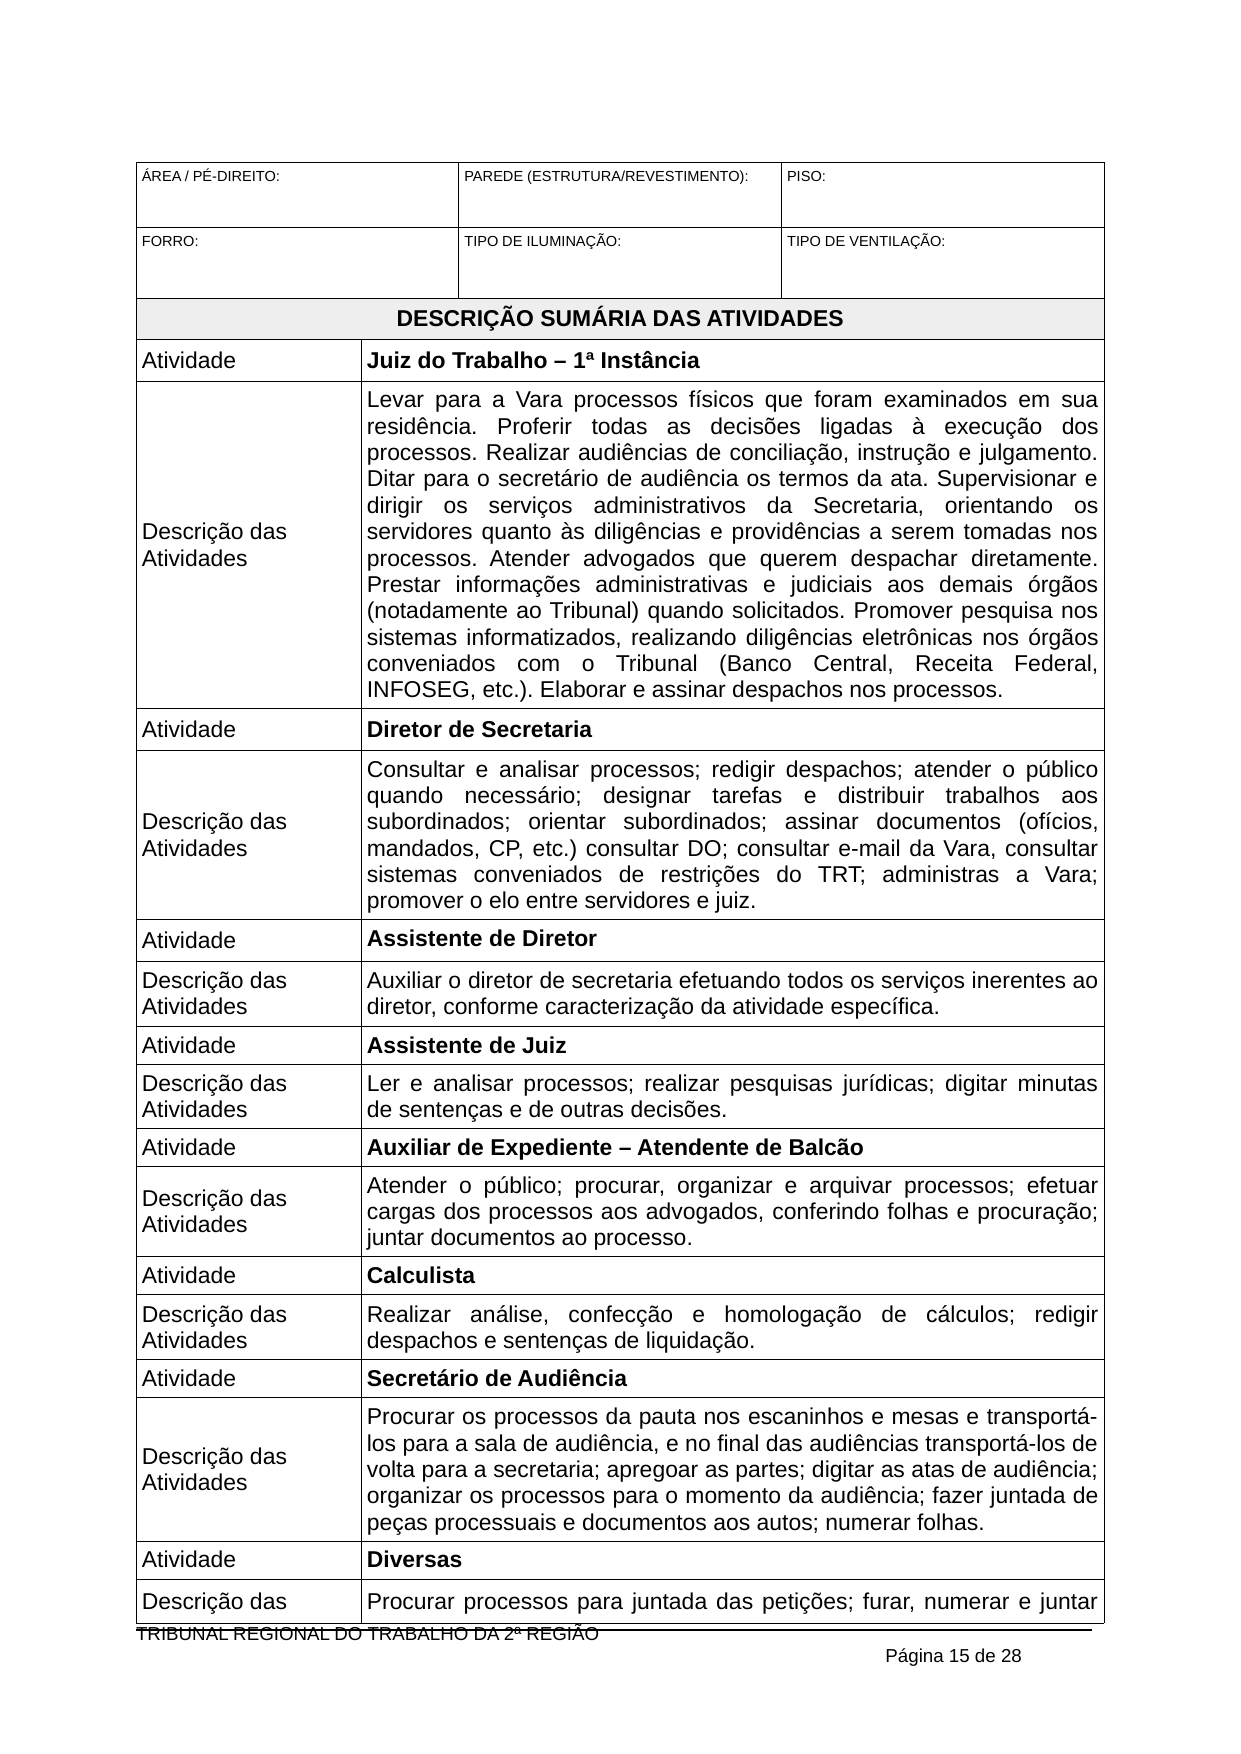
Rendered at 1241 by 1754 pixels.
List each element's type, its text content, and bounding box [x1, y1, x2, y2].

table_cell Diretor de Secretaria [362, 709, 1104, 750]
table_cell Assistente de Diretor [362, 920, 1104, 961]
table_cell Descrição das Atividades [137, 382, 361, 708]
table_cell Procurar os processos da pauta nos escaninhos e mesas e transportá-los para a sala de audiência, e no final das audiências transportá-los de volta para a secretaria; apregoar as partes; digitar as atas de audiência; organizar os processos para o momento da audiência; fazer juntada de peças processuais e documentos aos autos; numerar folhas. [362, 1398, 1104, 1541]
table_cell Diversas [362, 1542, 1104, 1578]
table_cell FORRO: [137, 228, 458, 298]
table_cell PISO: [782, 163, 1104, 227]
table_cell Auxiliar de Expediente – Atendente de Balcão [362, 1129, 1104, 1166]
table_cell Descrição das [137, 1580, 361, 1623]
table_cell Atividade [137, 709, 361, 750]
table_cell Atividade [137, 1027, 361, 1064]
table_cell Juiz do Trabalho – 1ª Instância [362, 340, 1104, 381]
table_cell Atividade [137, 340, 361, 381]
table_cell Atividade [137, 1542, 361, 1578]
table_cell Consultar e analisar processos; redigir despachos; atender o público quando necessário; designar tarefas e distribuir trabalhos aos subordinados; orientar subordinados; assinar documentos (ofícios, mandados, CP, etc.) consultar DO; consultar e-mail da Vara, consultar sistemas conveniados de restrições do TRT; administras a Vara; promover o elo entre servidores e juiz. [362, 751, 1104, 919]
table_cell Auxiliar o diretor de secretaria efetuando todos os serviços inerentes ao diretor, conforme caracterização da atividade específica. [362, 962, 1104, 1026]
table_cell Procurar processos para juntada das petições; furar, numerar e juntar [362, 1580, 1104, 1623]
table_cell Descrição das Atividades [137, 1398, 361, 1541]
table_cell Atender o público; procurar, organizar e arquivar processos; efetuar cargas dos processos aos advogados, conferindo folhas e procuração; juntar documentos ao processo. [362, 1167, 1104, 1256]
table_cell Secretário de Audiência [362, 1360, 1104, 1397]
table_cell Descrição das Atividades [137, 1065, 361, 1128]
table_cell Descrição das Atividades [137, 751, 361, 919]
table_cell Realizar análise, confecção e homologação de cálculos; redigir despachos e sentenças de liquidação. [362, 1295, 1104, 1359]
table_cell DESCRIÇÃO SUMÁRIA DAS ATIVIDADES [137, 299, 1104, 339]
table_cell Descrição das Atividades [137, 962, 361, 1026]
table_cell Atividade [137, 920, 361, 961]
table_cell Descrição das Atividades [137, 1295, 361, 1359]
table_cell Descrição das Atividades [137, 1167, 361, 1256]
table_cell TIPO DE ILUMINAÇÃO: [459, 228, 781, 298]
table_cell Atividade [137, 1257, 361, 1294]
table_cell ÁREA / PÉ-DIREITO: [137, 163, 458, 227]
table_cell TIPO DE VENTILAÇÃO: [782, 228, 1104, 298]
table_cell Levar para a Vara processos físicos que foram examinados em sua residência. Proferir todas as decisões ligadas à execução dos processos. Realizar audiências de conciliação, instrução e julgamento. Ditar para o secretário de audiência os termos da ata. Supervisionar e dirigir os serviços administrativos da Secretaria, orientando os servidores quanto às diligências e providências a serem tomadas nos processos. Atender advogados que querem despachar diretamente. Prestar informações administrativas e judiciais aos demais órgãos (notadamente ao Tribunal) quando solicitados. Promover pesquisa nos sistemas informatizados, realizando diligências eletrônicas nos órgãos conveniados com o Tribunal (Banco Central, Receita Federal, INFOSEG, etc.). Elaborar e assinar despachos nos processos. [362, 382, 1104, 708]
table_cell Atividade [137, 1360, 361, 1397]
table_cell Calculista [362, 1257, 1104, 1294]
table_cell Ler e analisar processos; realizar pesquisas jurídicas; digitar minutas de sentenças e de outras decisões. [362, 1065, 1104, 1128]
table_cell Assistente de Juiz [362, 1027, 1104, 1064]
table_cell PAREDE (ESTRUTURA/REVESTIMENTO): [459, 163, 781, 227]
table_cell Atividade [137, 1129, 361, 1166]
